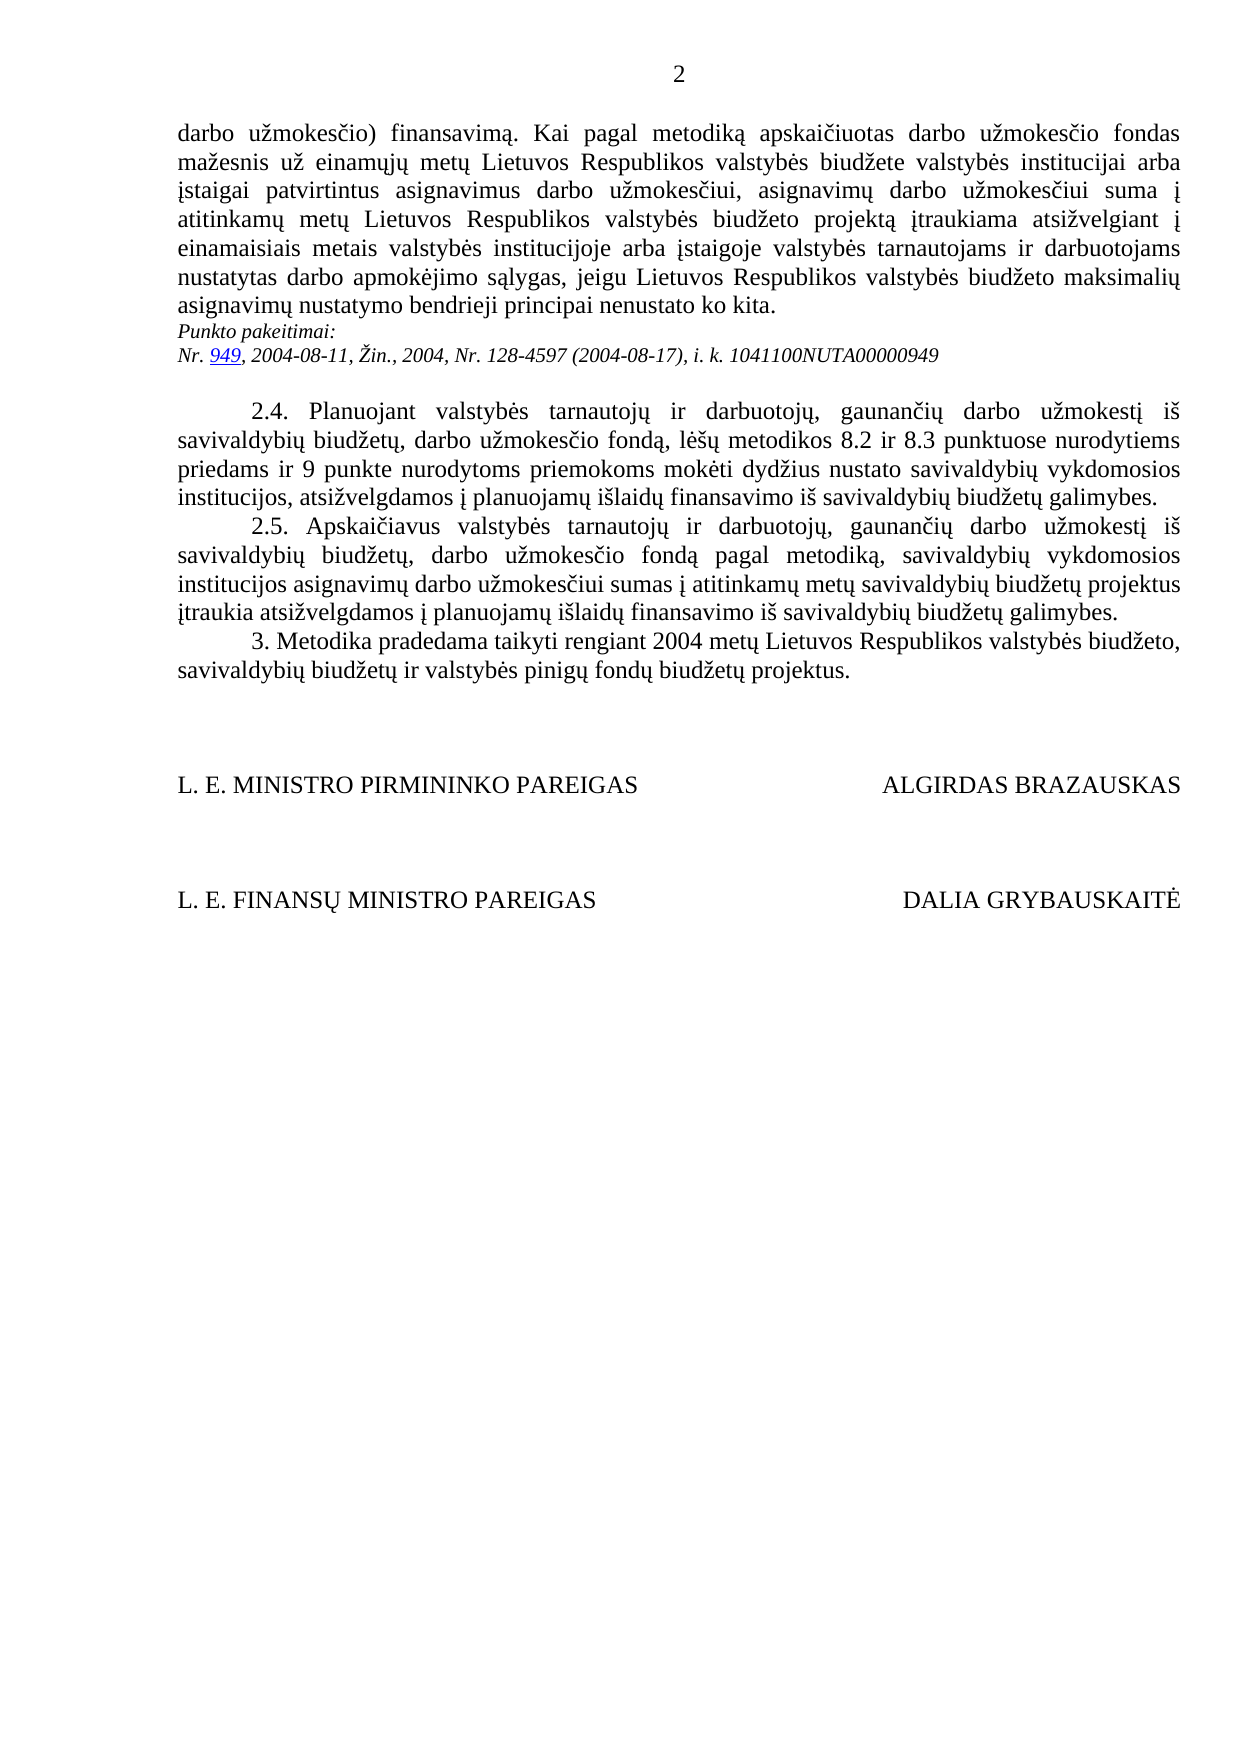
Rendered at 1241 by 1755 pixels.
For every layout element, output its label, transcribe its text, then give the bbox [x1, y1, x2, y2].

text 2.4. Planuojant valstybės tarnautojų ir darbuotojų, gaunančių darbo užmokestį iš savivaldybių biudžetų, darbo užmokesčio fondą, lėšų metodikos 8.2 ir 8.3 punktuose nurodytiems priedams ir 9 punkte nurodytoms priemokoms mokėti dydžius nustato savivaldybių vykdomosios institucijos, atsižvelgdamos į planuojamų išlaidų finansavimo iš savivaldybių biudžetų galimybes. [177, 396, 1181, 511]
text Punkto pakeitimai: [177, 319, 1181, 343]
text darbo užmokesčio) finansavimą. Kai pagal metodiką apskaičiuotas darbo užmokesčio fondas mažesnis už einamųjų metų Lietuvos Respublikos valstybės biudžete valstybės institucijai arba įstaigai patvirtintus asignavimus darbo užmokesčiui, asignavimų darbo užmokesčiui suma į atitinkamų metų Lietuvos Respublikos valstybės biudžeto projektą įtraukiama atsižvelgiant į einamaisiais metais valstybės institucijoje arba įstaigoje valstybės tarnautojams ir darbuotojams nustatytas darbo apmokėjimo sąlygas, jeigu Lietuvos Respublikos valstybės biudžeto maksimalių asignavimų nustatymo bendrieji principai nenustato ko kita. [177, 118, 1181, 319]
text 2.5. Apskaičiavus valstybės tarnautojų ir darbuotojų, gaunančių darbo užmokestį iš savivaldybių biudžetų, darbo užmokesčio fondą pagal metodiką, savivaldybių vykdomosios institucijos asignavimų darbo užmokesčiui sumas į atitinkamų metų savivaldybių biudžetų projektus įtraukia atsižvelgdamos į planuojamų išlaidų finansavimo iš savivaldybių biudžetų galimybes. [177, 511, 1181, 626]
text L. E. FINANSŲ MINISTRO PAREIGAS DALIA GRYBAUSKAITĖ [177, 885, 1181, 914]
text L. E. MINISTRO PIRMININKO PAREIGAS ALGIRDAS BRAZAUSKAS [177, 770, 1181, 799]
text 3. Metodika pradedama taikyti rengiant 2004 metų Lietuvos Respublikos valstybės biudžeto, savivaldybių biudžetų ir valstybės pinigų fondų biudžetų projektus. [177, 626, 1181, 684]
text Nr. 949, 2004-08-11, Žin., 2004, Nr. 128-4597 (2004-08-17), i. k. 1041100NUTA00000949 [177, 343, 1181, 367]
